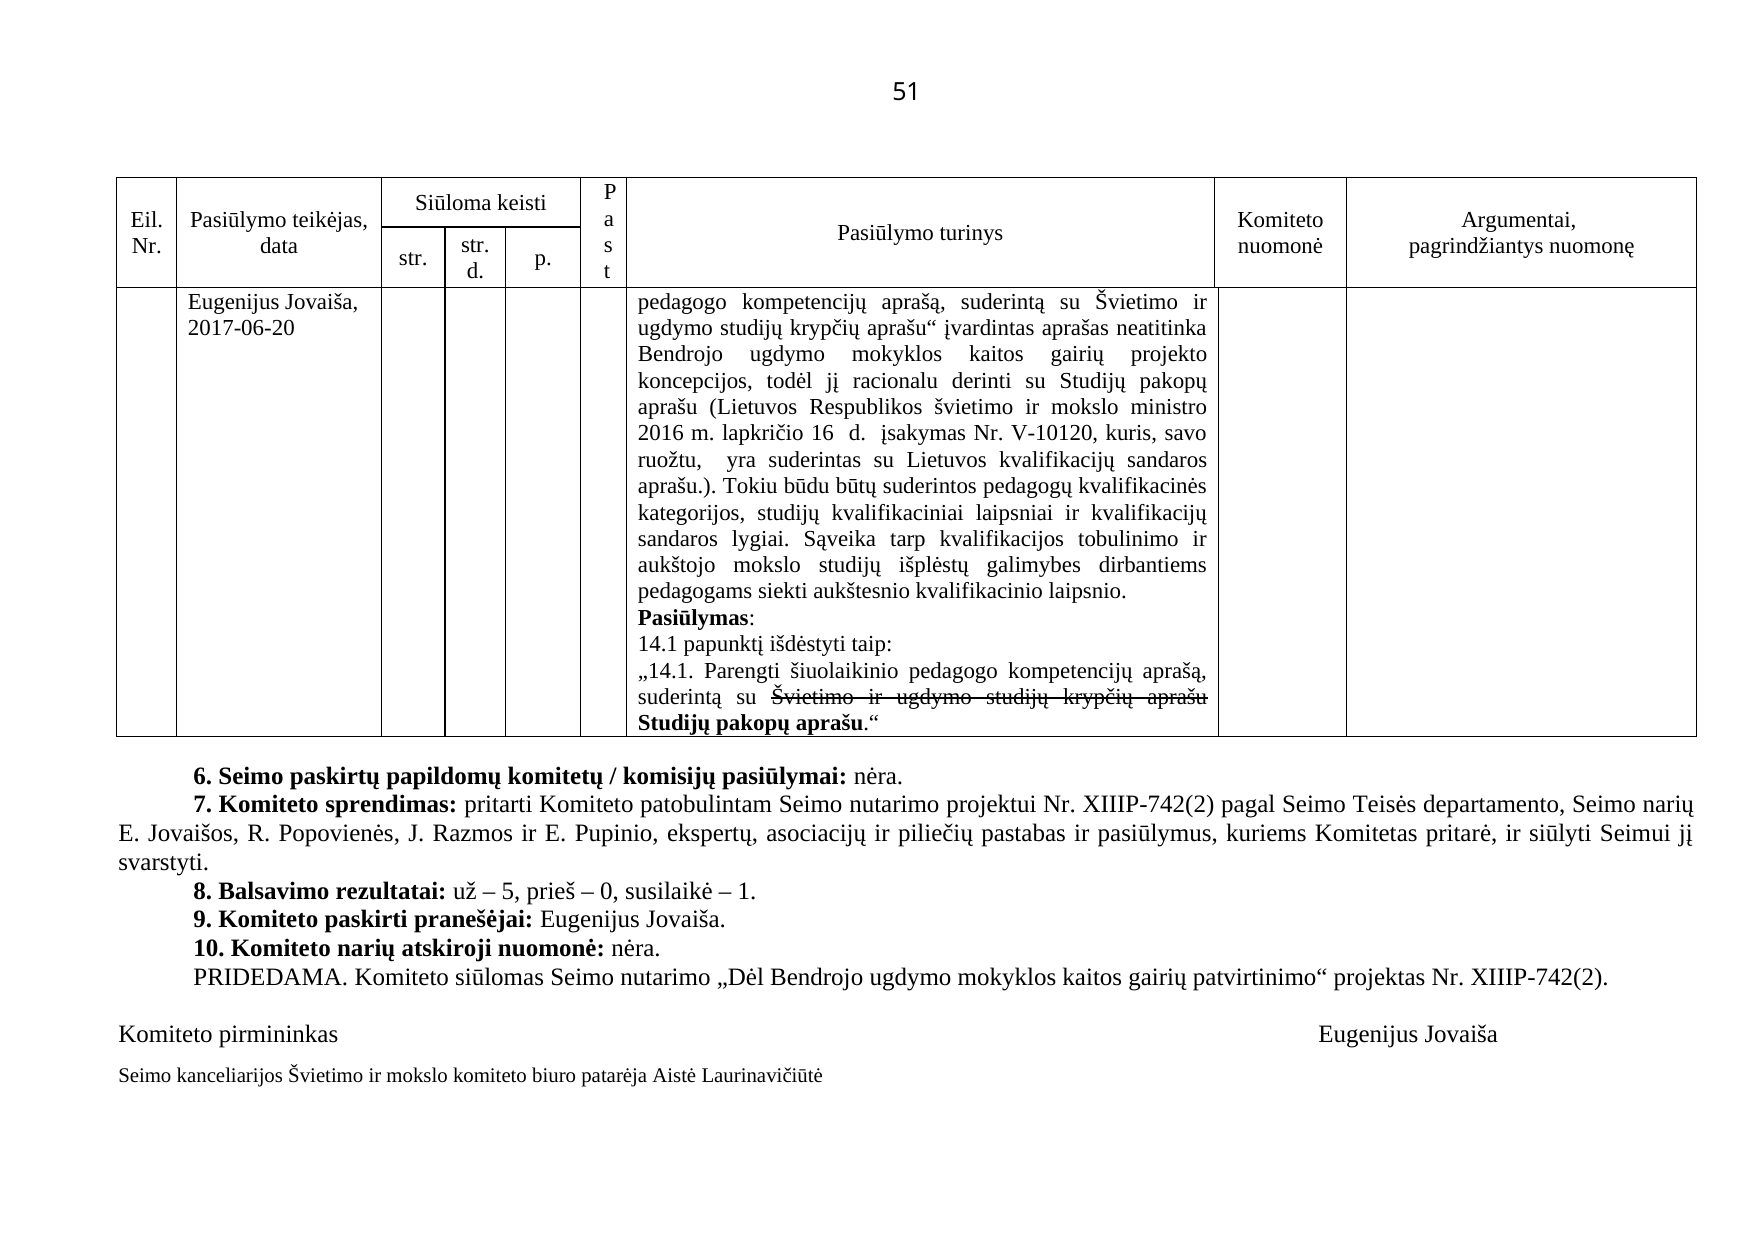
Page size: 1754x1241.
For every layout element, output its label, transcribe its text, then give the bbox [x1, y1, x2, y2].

text Komiteto pirmininkas Eugenijus Jovaiša [118, 1019, 1695, 1048]
text 9. Komiteto paskirti pranešėjai: Eugenijus Jovaiša. [118, 904, 1695, 933]
text 10. Komiteto narių atskiroji nuomonė: nėra. [118, 933, 1695, 962]
text 6. Seimo paskirtų papildomų komitetų / komisijų pasiūlymai: nėra. [118, 761, 1695, 789]
table_cell [1347, 288, 1696, 736]
table_cell [382, 288, 444, 736]
table_header Pasiūlymo turinys [627, 178, 1214, 287]
text PRIDEDAMA. Komiteto siūlomas Seimo nutarimo „Dėl Bendrojo ugdymo mokyklos kaitos gairių patvirtinimo“ projektas Nr. XIIIP-742(2). [118, 962, 1695, 991]
text 8. Balsavimo rezultatai: už – 5, prieš – 0, susilaikė – 1. [118, 876, 1695, 904]
table_cell str. d. [446, 228, 505, 287]
table_header Siūloma keisti [382, 178, 580, 226]
text 7. Komiteto sprendimas: pritarti Komiteto patobulintam Seimo nutarimo projektui Nr. XIIIP-742(2) pagal Seimo Teisės departamento, Seimo narių E. Jovaišos, R. Popovienės, J. Razmos ir E. Pupinio, ekspertų, asociacijų ir piliečių pastabas ir pasiūlymus, kuriems Komitetas pritarė, ir siūlyti Seimui jį svarstyti. [118, 789, 1695, 876]
table_cell p. [506, 228, 580, 287]
table_cell [446, 288, 505, 736]
table_cell str. [382, 228, 444, 287]
table_cell [1219, 288, 1346, 736]
table_cell [117, 288, 176, 736]
table_cell [506, 288, 580, 736]
table_cell pedagogo kompetencijų aprašą, suderintą su Švietimo ir ugdymo studijų krypčių aprašu“ įvardintas aprašas neatitinka Bendrojo ugdymo mokyklos kaitos gairių projekto koncepcijos, todėl jį racionalu derinti su Studijų pakopų aprašu (Lietuvos Respublikos švietimo ir mokslo ministro 2016 m. lapkričio 16 d. įsakymas Nr. V-10120, kuris, savo ruožtu, yra suderintas su Lietuvos kvalifikacijų sandaros aprašu.). Tokiu būdu būtų suderintos pedagogų kvalifikacinės kategorijos, studijų kvalifikaciniai laipsniai ir kvalifikacijų sandaros lygiai. Sąveika tarp kvalifikacijos tobulinimo ir aukštojo mokslo studijų išplėstų galimybes dirbantiems pedagogams siekti aukštesnio kvalifikacinio laipsnio. Pasiūlymas: 14.1 papunktį išdėstyti taip: „14.1. Parengti šiuolaikinio pedagogo kompetencijų aprašą, suderintą su Švietimo ir ugdymo studijų krypčių aprašu Studijų pakopų aprašu.“ [627, 288, 1218, 736]
table_header Argumentai, pagrindžiantys nuomonę [1347, 178, 1696, 287]
table_header Pastabos [581, 178, 626, 287]
table_header Pasiūlymo teikėjas, data [177, 178, 381, 287]
text Seimo kanceliarijos Švietimo ir mokslo komiteto biuro patarėja Aistė Laurinavičiūtė [118, 1063, 1695, 1087]
table_cell Eugenijus Jovaiša, 2017-06-20 [177, 288, 381, 736]
table_header Eil. Nr. [117, 178, 176, 287]
table_cell [581, 288, 626, 736]
table_header Komiteto nuomonė [1215, 178, 1346, 287]
